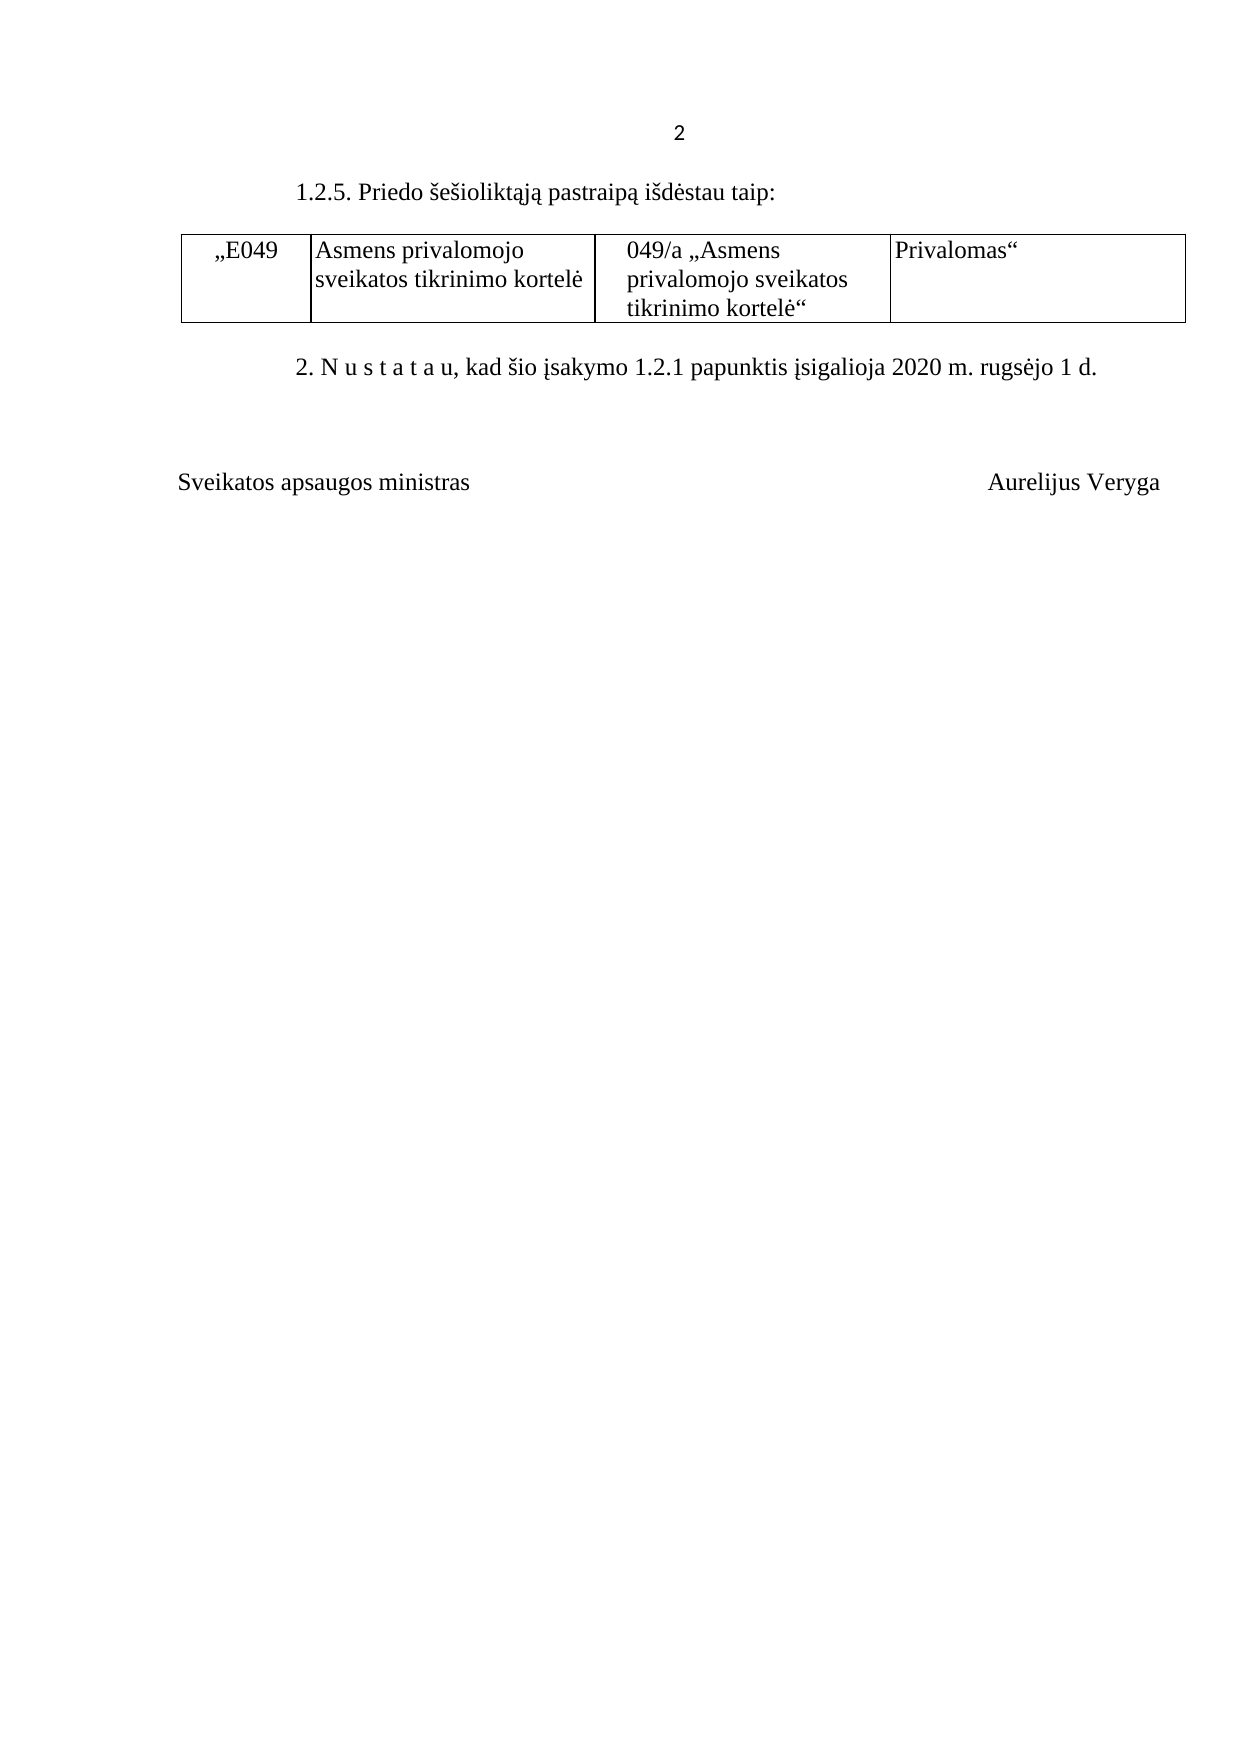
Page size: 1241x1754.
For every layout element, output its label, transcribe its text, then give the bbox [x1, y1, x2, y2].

text 1.2.5. Priedo šešioliktąją pastraipą išdėstau taip: [177, 177, 1181, 206]
table_header „E049 [182, 235, 310, 321]
text 2. N u s t a t a u, kad šio įsakymo 1.2.1 papunktis įsigalioja 2020 m. rugsėjo 1 d. [177, 352, 1181, 380]
table_header Asmens privalomojo sveikatos tikrinimo kortelė [312, 235, 594, 321]
table_header 049/a „Asmens privalomojo sveikatos tikrinimo kortelė“ [596, 235, 627, 321]
table_header Privalomas“ [891, 235, 1185, 321]
text Sveikatos apsaugos ministras Aurelijus Veryga [177, 467, 1181, 495]
